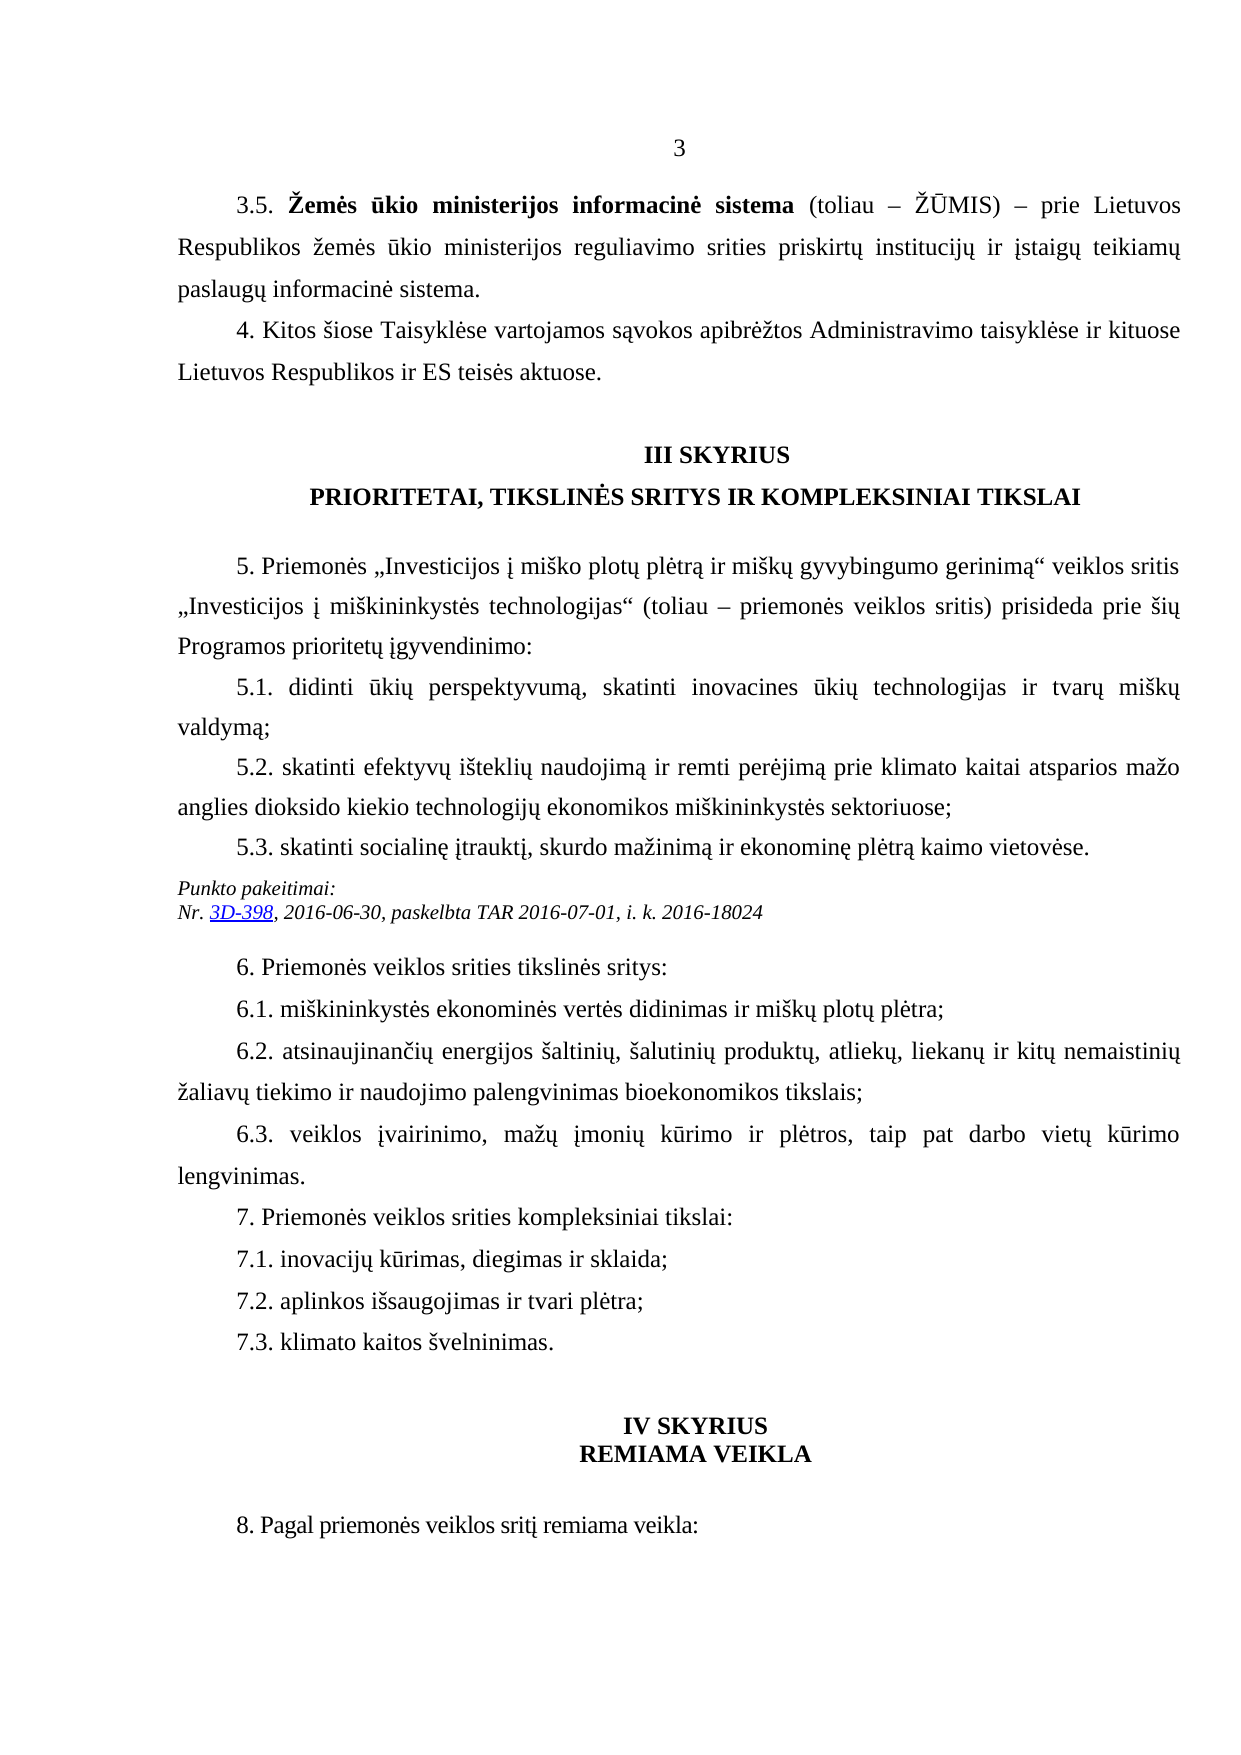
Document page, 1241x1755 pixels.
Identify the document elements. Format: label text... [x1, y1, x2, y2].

text 5. Priemonės „Investicijos į miško plotų plėtrą ir miškų gyvybingumo gerinimą“ veiklos sritis „Investicijos į miškininkystės technologijas“ (toliau – priemonės veiklos sritis) prisideda prie šių Programos prioritetų įgyvendinimo: [177, 551, 1181, 660]
text 7.1. inovacijų kūrimas, diegimas ir sklaida; [177, 1244, 1181, 1273]
text Nr. 3D-398, 2016-06-30, paskelbta TAR 2016-07-01, i. k. 2016-18024 [177, 900, 1181, 924]
text PRIORITETAI, TIKSLINĖS SRITYS IR KOMPLEKSINIAI TIKSLAI [177, 482, 1181, 511]
text Punkto pakeitimai: [177, 876, 1181, 900]
text 5.3. skatinti socialinę įtrauktį, skurdo mažinimą ir ekonominę plėtrą kaimo vietovėse. [177, 832, 1181, 861]
text 4. Kitos šiose Taisyklėse vartojamos sąvokos apibrėžtos Administravimo taisyklėse ir kituose Lietuvos Respublikos ir ES teisės aktuose. [177, 315, 1181, 386]
text 6.2. atsinaujinančių energijos šaltinių, šalutinių produktų, atliekų, liekanų ir kitų nemaistinių žaliavų tiekimo ir naudojimo palengvinimas bioekonomikos tikslais; [177, 1036, 1181, 1106]
text 7.3. klimato kaitos švelninimas. [177, 1327, 1181, 1356]
text 7. Priemonės veiklos srities kompleksiniai tikslai: [177, 1202, 1181, 1231]
text 6. Priemonės veiklos srities tikslinės sritys: [177, 952, 1181, 981]
text III SKYRIUS [177, 440, 1181, 469]
text 8. Pagal priemonės veiklos sritį remiama veikla: [177, 1510, 1181, 1539]
text 5.2. skatinti efektyvų išteklių naudojimą ir remti perėjimą prie klimato kaitai atsparios mažo anglies dioksido kiekio technologijų ekonomikos miškininkystės sektoriuose; [177, 752, 1181, 821]
text 6.3. veiklos įvairinimo, mažų įmonių kūrimo ir plėtros, taip pat darbo vietų kūrimo lengvinimas. [177, 1119, 1181, 1189]
text 7.2. aplinkos išsaugojimas ir tvari plėtra; [177, 1286, 1181, 1314]
text 6.1. miškininkystės ekonominės vertės didinimas ir miškų plotų plėtra; [177, 994, 1181, 1023]
text 3.5. Žemės ūkio ministerijos informacinė sistema (toliau – ŽŪMIS) – prie Lietuvos Respublikos žemės ūkio ministerijos reguliavimo srities priskirtų institucijų ir įstaigų teikiamų paslaugų informacinė sistema. [177, 190, 1181, 302]
text REMIAMA VEIKLA [177, 1439, 1181, 1468]
text 5.1. didinti ūkių perspektyvumą, skatinti inovacines ūkių technologijas ir tvarų miškų valdymą; [177, 672, 1181, 741]
text IV SKYRIUS [177, 1411, 1181, 1439]
